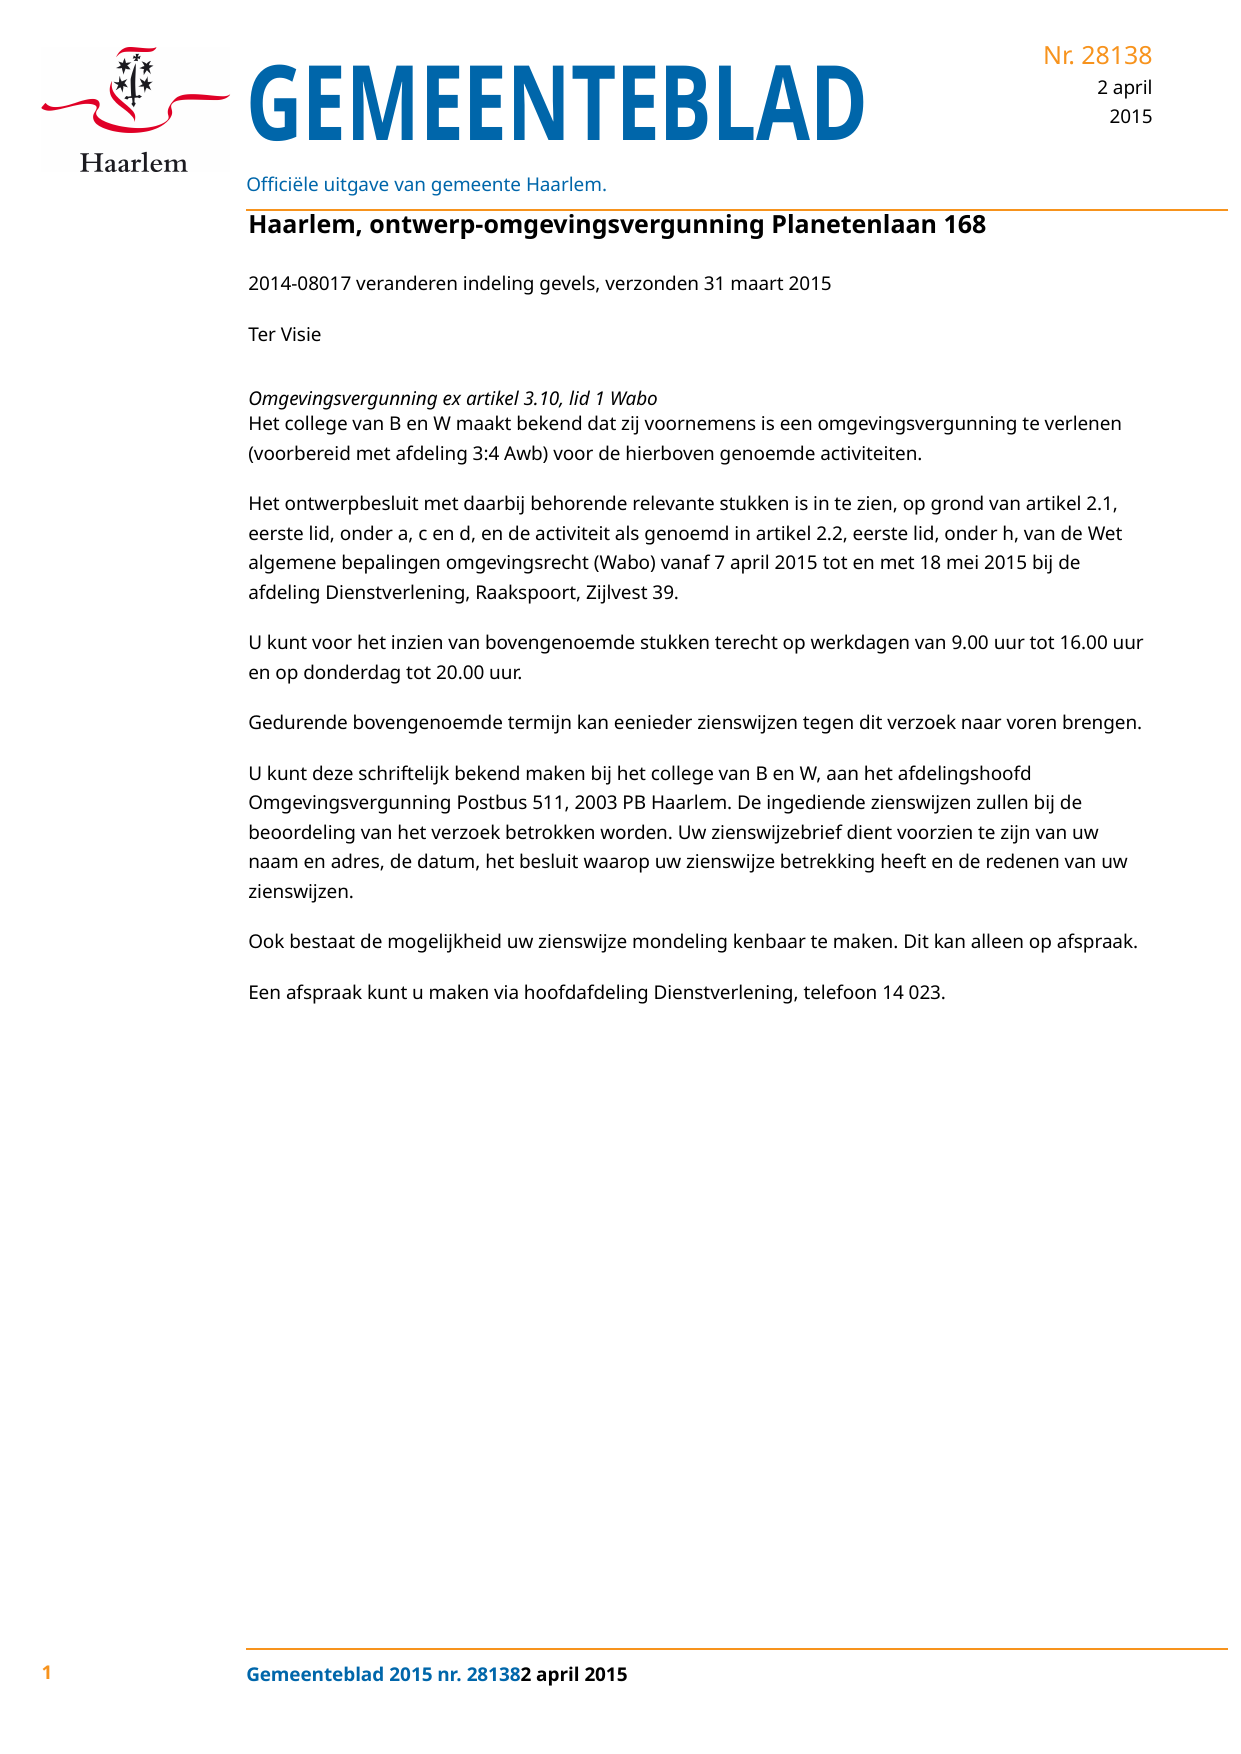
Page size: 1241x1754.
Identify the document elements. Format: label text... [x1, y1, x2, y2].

text Gedurende bovengenoemde termijn kan eenieder zienswijzen tegen dit verzoek naar voren brengen. [248, 709, 1152, 735]
text Het college van B en W maakt bekend dat zij voornemens is een omgevingsvergunning te verlenen (voorbereid met afdeling 3:4 Awb) voor de hierboven genoemde activiteiten. [248, 410, 1152, 466]
text U kunt voor het inzien van bovengenoemde stukken terecht op werkdagen van 9.00 uur tot 16.00 uur en op donderdag tot 20.00 uur. [248, 629, 1152, 685]
text 2014-08017 veranderen indeling gevels, verzonden 31 maart 2015 [248, 270, 1152, 296]
picture [41, 47, 231, 172]
text Ter Visie [248, 321, 1152, 346]
text Ook bestaat de mogelijkheid uw zienswijze mondeling kenbaar te maken. Dit kan alleen op afspraak. [248, 929, 1152, 954]
text Het ontwerpbesluit met daarbij behorende relevante stukken is in te zien, op grond van artikel 2.1, eerste lid, onder a, c en d, en de activiteit als genoemd in artikel 2.2, eerste lid, onder h, van de Wet algemene bepalingen omgevingsrecht (Wabo) vanaf 7 april 2015 tot en met 18 mei 2015 bij de afdeling Dienstverlening, Raakspoort, Zijlvest 39. [248, 490, 1152, 605]
text U kunt deze schriftelijk bekend maken bij het college van B en W, aan het afdelingshoofd Omgevingsvergunning Postbus 511, 2003 PB Haarlem. De ingediende zienswijzen zullen bij de beoordeling van het verzoek betrokken worden. Uw zienswijzebrief dient voorzien te zijn van uw naam en adres, de datum, het besluit waarop uw zienswijze betrekking heeft en de redenen van uw zienswijzen. [248, 760, 1152, 904]
text Omgevingsvergunning ex artikel 3.10, lid 1 Wabo [248, 385, 1152, 410]
text Een afspraak kunt u maken via hoofdafdeling Dienstverlening, telefoon 14 023. [248, 979, 1152, 1005]
text Haarlem, ontwerp-omgevingsvergunning Planetenlaan 168 [248, 211, 1152, 241]
